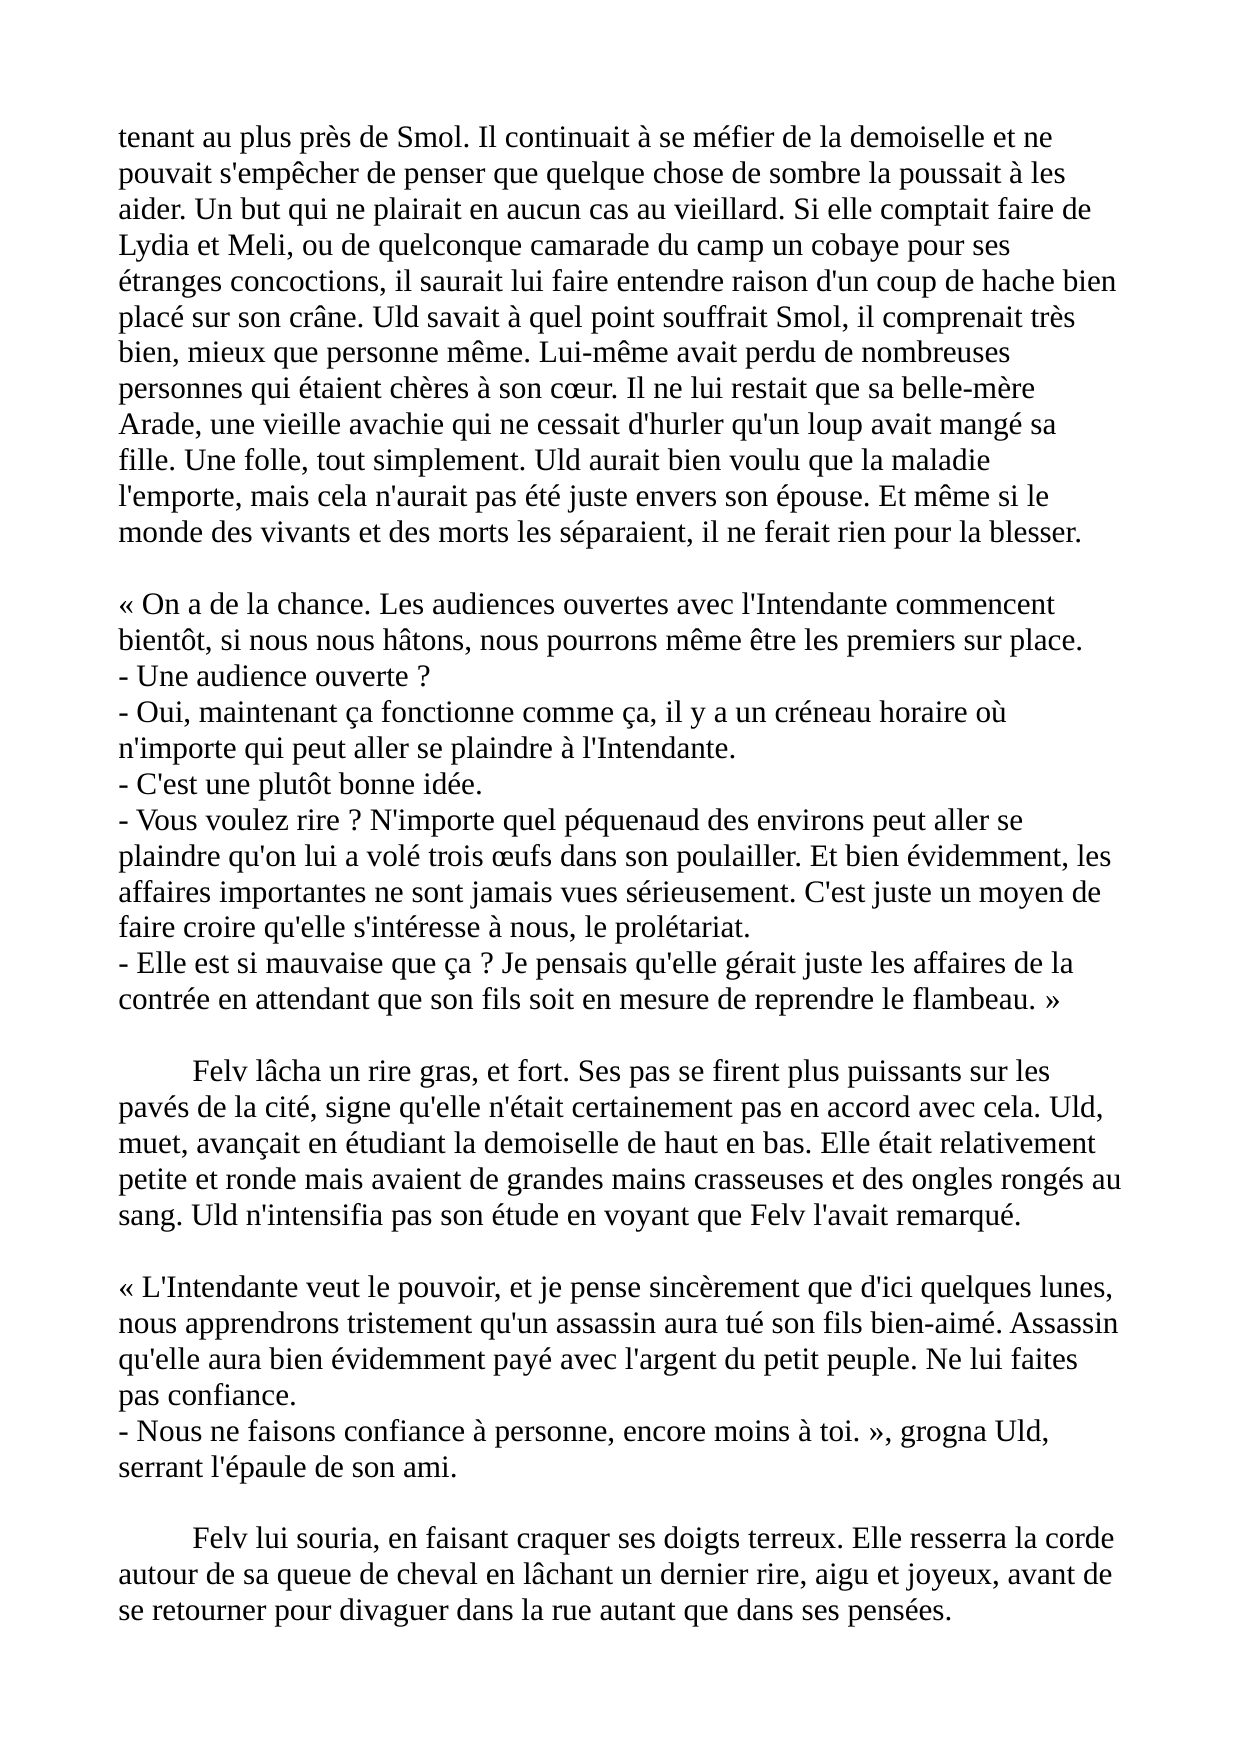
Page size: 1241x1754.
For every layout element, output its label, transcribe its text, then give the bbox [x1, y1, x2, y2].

text « L'Intendante veut le pouvoir, et je pense sincèrement que d'ici quelques lunes, nous apprendrons tristement qu'un assassin aura tué son fils bien-aimé. Assassin qu'elle aura bien évidemment payé avec l'argent du petit peuple. Ne lui faites pas confiance. [118, 1268, 1122, 1412]
text - Vous voulez rire ? N'importe quel péquenaud des environs peut aller se plaindre qu'on lui a volé trois œufs dans son poulailler. Et bien évidemment, les affaires importantes ne sont jamais vues sérieusement. C'est juste un moyen de faire croire qu'elle s'intéresse à nous, le prolétariat. [118, 801, 1122, 945]
text - Une audience ouverte ? [118, 657, 1122, 693]
text - C'est une plutôt bonne idée. [118, 765, 1122, 801]
text « On a de la chance. Les audiences ouvertes avec l'Intendante commencent bientôt, si nous nous hâtons, nous pourrons même être les premiers sur place. [118, 585, 1122, 657]
text - Elle est si mauvaise que ça ? Je pensais qu'elle gérait juste les affaires de la contrée en attendant que son fils soit en mesure de reprendre le flambeau. » [118, 945, 1122, 1017]
text - Oui, maintenant ça fonctionne comme ça, il y a un créneau horaire où n'importe qui peut aller se plaindre à l'Intendante. [118, 693, 1122, 765]
text Felv lui souria, en faisant craquer ses doigts terreux. Elle resserra la corde autour de sa queue de cheval en lâchant un dernier rire, aigu et joyeux, avant de se retourner pour divaguer dans la rue autant que dans ses pensées. [118, 1520, 1122, 1627]
text - Nous ne faisons confiance à personne, encore moins à toi. », grogna Uld, serrant l'épaule de son ami. [118, 1412, 1122, 1484]
text tenant au plus près de Smol. Il continuait à se méfier de la demoiselle et ne pouvait s'empêcher de penser que quelque chose de sombre la poussait à les aider. Un but qui ne plairait en aucun cas au vieillard. Si elle comptait faire de Lydia et Meli, ou de quelconque camarade du camp un cobaye pour ses étranges concoctions, il saurait lui faire entendre raison d'un coup de hache bien placé sur son crâne. Uld savait à quel point souffrait Smol, il comprenait très bien, mieux que personne même. Lui-même avait perdu de nombreuses personnes qui étaient chères à son cœur. Il ne lui restait que sa belle-mère Arade, une vieille avachie qui ne cessait d'hurler qu'un loup avait mangé sa fille. Une folle, tout simplement. Uld aurait bien voulu que la maladie l'emporte, mais cela n'aurait pas été juste envers son épouse. Et même si le monde des vivants et des morts les séparaient, il ne ferait rien pour la blesser. [118, 118, 1122, 549]
text Felv lâcha un rire gras, et fort. Ses pas se firent plus puissants sur les pavés de la cité, signe qu'elle n'était certainement pas en accord avec cela. Uld, muet, avançait en étudiant la demoiselle de haut en bas. Elle était relativement petite et ronde mais avaient de grandes mains crasseuses et des ongles rongés au sang. Uld n'intensifia pas son étude en voyant que Felv l'avait remarqué. [118, 1052, 1122, 1268]
